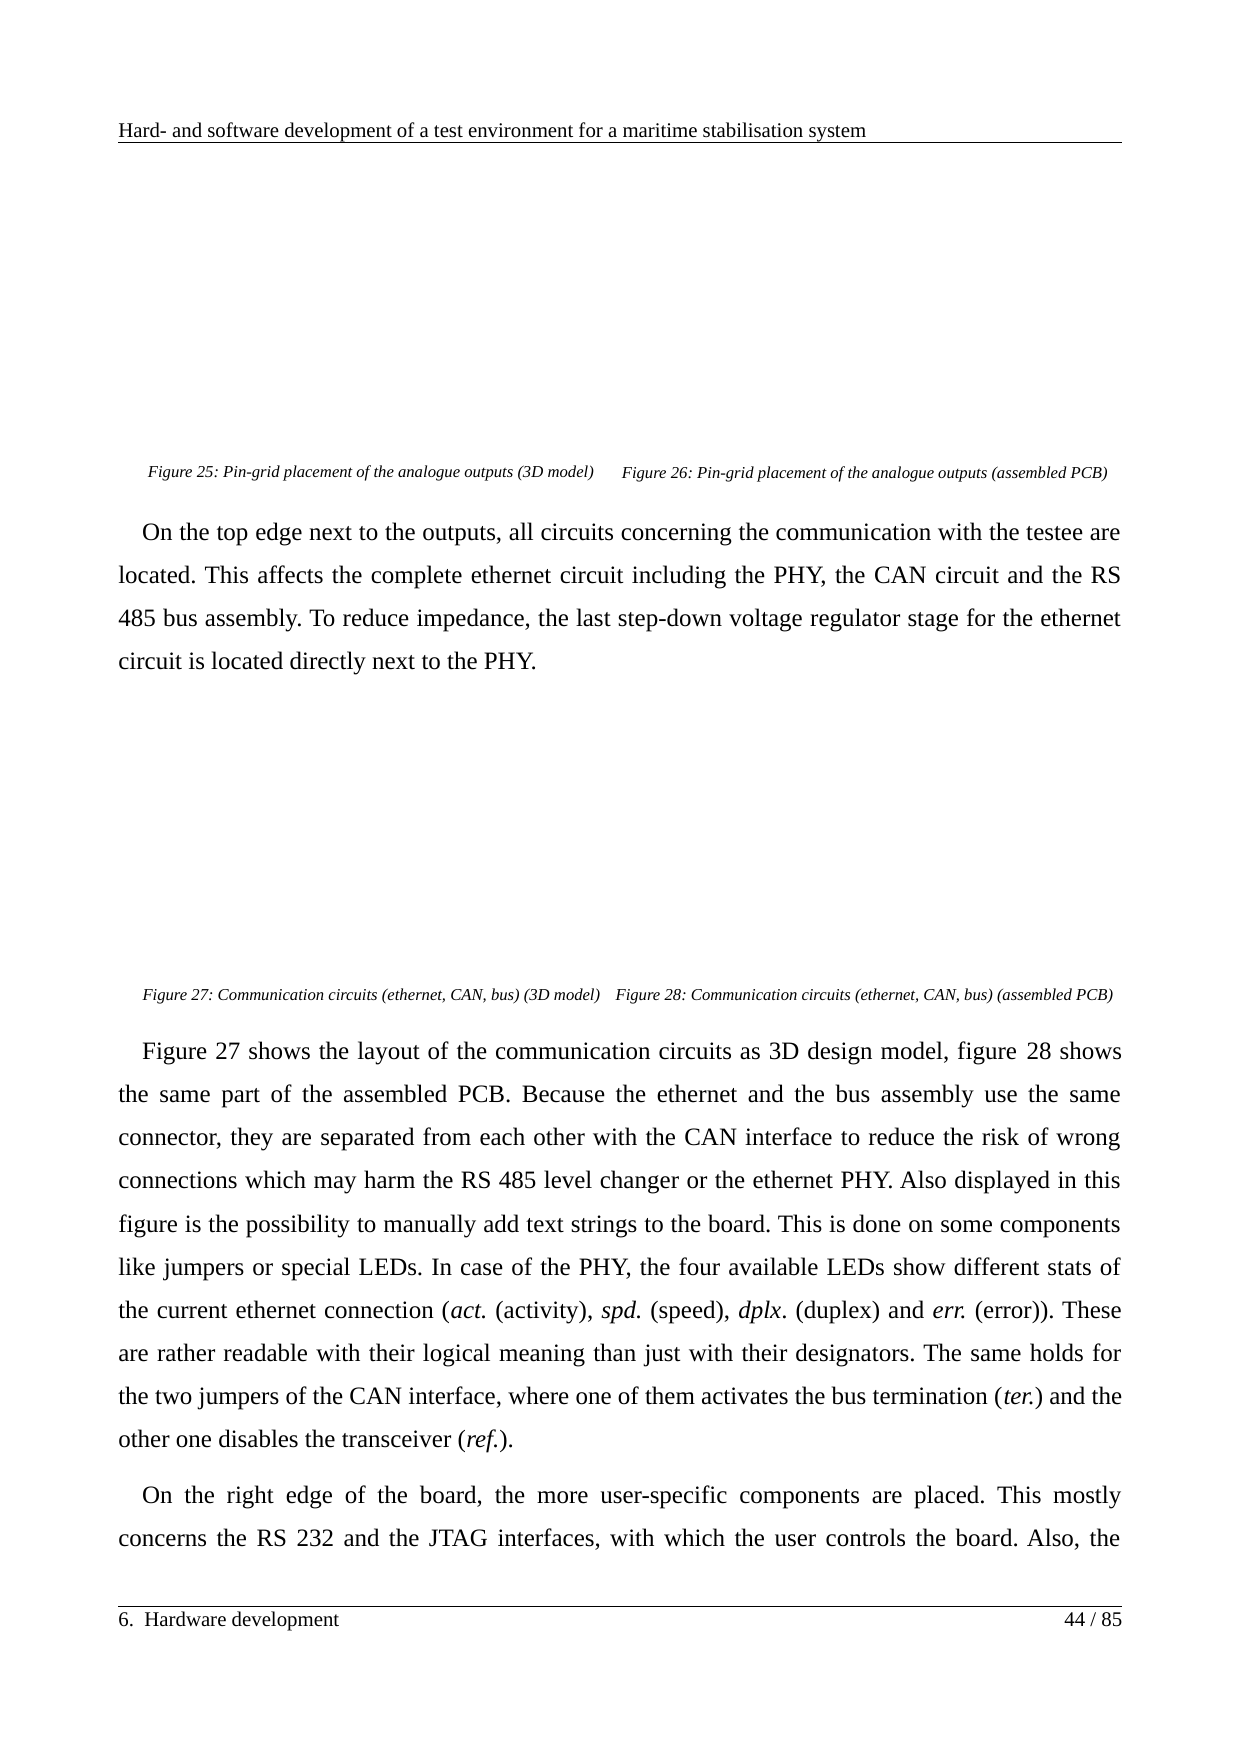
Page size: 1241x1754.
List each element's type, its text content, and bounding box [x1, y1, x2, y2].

text Figure 26: Pin-grid placement of the analogue outputs (assembled PCB) [622, 189, 1116, 482]
text Figure 27: Communication circuits (ethernet, CAN, bus) (3D model) [142, 714, 603, 1004]
text Figure 25: Pin-grid placement of the analogue outputs (3D model) [148, 190, 603, 481]
text Figure 28: Communication circuits (ethernet, CAN, bus) (assembled PCB) [615, 758, 1122, 1004]
text Figure 27 shows the layout of the communication circuits as 3D design model, figure 28 shows the same part of the assembled PCB. Because the ethernet and the bus assembly use the same connector, they are separated from each other with the CAN interface to reduce the risk of wrong connections which may harm the RS 485 level changer or the ethernet PHY. Also displayed in this figure is the possibility to manually add text strings to the board. This is done on some components like jumpers or special LEDs. In case of the PHY, the four available LEDs show different stats of the current ethernet connection (act. (activity), spd. (speed), dplx. (duplex) and err. (error)). These are rather readable with their logical meaning than just with their designators. The same holds for the two jumpers of the CAN interface, where one of them activates the bus termination (ter.) and the other one disables the transceiver (ref.). [118, 1036, 1122, 1453]
text On the top edge next to the outputs, all circuits concerning the communication with the testee are located. This affects the complete ethernet circuit including the PHY, the CAN circuit and the RS 485 bus assembly. To reduce impedance, the last step-down voltage regulator stage for the ethernet circuit is located directly next to the PHY. [118, 517, 1122, 675]
text On the right edge of the board, the more user-specific components are placed. This mostly concerns the RS 232 and the JTAG interfaces, with which the user controls the board. Also, the [118, 1480, 1122, 1552]
